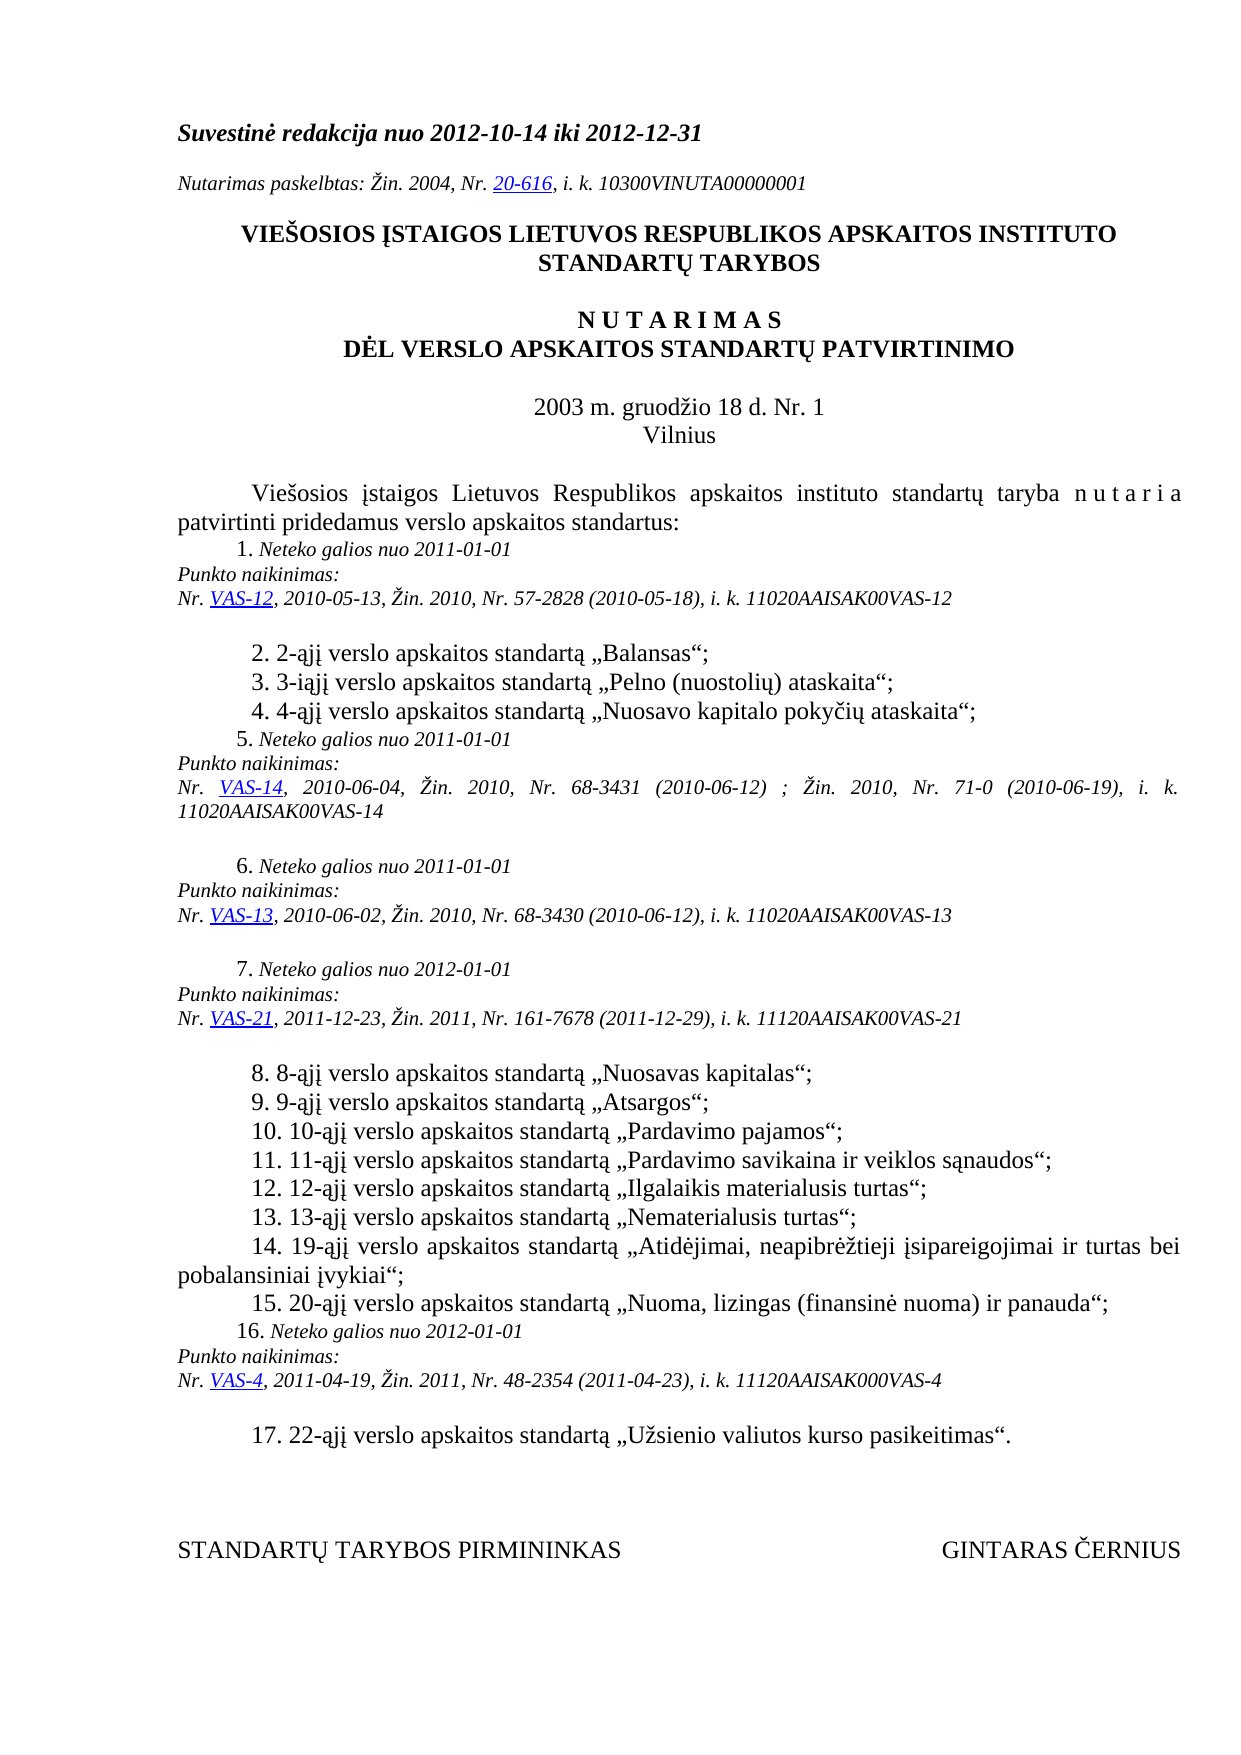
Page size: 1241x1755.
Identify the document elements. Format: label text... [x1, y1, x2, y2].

text Nr. VAS-12, 2010-05-13, Žin. 2010, Nr. 57-2828 (2010-05-18), i. k. 11020AAISAK00VAS-12 [177, 586, 1181, 610]
text 2003 m. gruodžio 18 d. Nr. 1 [177, 392, 1181, 420]
text Nr. VAS-21, 2011-12-23, Žin. 2011, Nr. 161-7678 (2011-12-29), i. k. 11120AAISAK00VAS-21 [177, 1006, 1181, 1030]
text Punkto naikinimas: [177, 1344, 1181, 1368]
text Vilnius [177, 420, 1181, 449]
text 1. Neteko galios nuo 2011-01-01 [177, 535, 1181, 562]
text VIEŠOSIOS ĮSTAIGOS LIETUVOS RESPUBLIKOS APSKAITOS INSTITUTO STANDARTŲ TARYBOS [177, 219, 1181, 277]
text 3. 3-iąjį verslo apskaitos standartą „Pelno (nuostolių) ataskaita“; [177, 667, 1181, 696]
text DĖL VERSLO APSKAITOS STANDARTŲ PATVIRTINIMO [177, 334, 1181, 363]
text Punkto naikinimas: [177, 562, 1181, 586]
text Punkto naikinimas: [177, 878, 1181, 902]
text 2. 2-ąjį verslo apskaitos standartą „Balansas“; [177, 638, 1181, 667]
text 9. 9-ąjį verslo apskaitos standartą „Atsargos“; [177, 1087, 1181, 1116]
text 13. 13-ąjį verslo apskaitos standartą „Nematerialusis turtas“; [177, 1202, 1181, 1231]
text 6. Neteko galios nuo 2011-01-01 [177, 852, 1181, 878]
text 16. Neteko galios nuo 2012-01-01 [177, 1317, 1181, 1344]
text STANDARTŲ TARYBOS PIRMININKAS GINTARAS ČERNIUS [177, 1536, 1181, 1564]
text 17. 22-ąjį verslo apskaitos standartą „Užsienio valiutos kurso pasikeitimas“. [177, 1421, 1181, 1449]
text 8. 8-ąjį verslo apskaitos standartą „Nuosavas kapitalas“; [177, 1058, 1181, 1087]
text Punkto naikinimas: [177, 751, 1181, 775]
text 14. 19-ąjį verslo apskaitos standartą „Atidėjimai, neapibrėžtieji įsipareigojimai ir turtas bei pobalansiniai įvykiai“; [177, 1231, 1181, 1288]
text 4. 4-ąjį verslo apskaitos standartą „Nuosavo kapitalo pokyčių ataskaita“; [177, 696, 1181, 725]
text Punkto naikinimas: [177, 982, 1181, 1006]
text Nr. VAS-14, 2010-06-04, Žin. 2010, Nr. 68-3431 (2010-06-12) ; Žin. 2010, Nr. 71-0 (2010-06-19), i. k. 11020AAISAK00VAS-14 [177, 775, 1181, 823]
text 5. Neteko galios nuo 2011-01-01 [177, 725, 1181, 751]
text Viešosios įstaigos Lietuvos Respublikos apskaitos instituto standartų taryba nutaria patvirtinti pridedamus verslo apskaitos standartus: [177, 478, 1181, 535]
text 12. 12-ąjį verslo apskaitos standartą „Ilgalaikis materialusis turtas“; [177, 1173, 1181, 1202]
text Suvestinė redakcija nuo 2012-10-14 iki 2012-12-31 [177, 118, 1181, 147]
text Nr. VAS-13, 2010-06-02, Žin. 2010, Nr. 68-3430 (2010-06-12), i. k. 11020AAISAK00VAS-13 [177, 902, 1181, 927]
text N U T A R I M A S [177, 305, 1181, 334]
text 15. 20-ąjį verslo apskaitos standartą „Nuoma, lizingas (finansinė nuoma) ir panauda“; [177, 1288, 1181, 1317]
text Nutarimas paskelbtas: Žin. 2004, Nr. 20-616, i. k. 10300VINUTA00000001 [177, 171, 1181, 195]
text 11. 11-ąjį verslo apskaitos standartą „Pardavimo savikaina ir veiklos sąnaudos“; [177, 1145, 1181, 1173]
text Nr. VAS-4, 2011-04-19, Žin. 2011, Nr. 48-2354 (2011-04-23), i. k. 11120AAISAK000VAS-4 [177, 1368, 1181, 1392]
text 7. Neteko galios nuo 2012-01-01 [177, 955, 1181, 982]
text 10. 10-ąjį verslo apskaitos standartą „Pardavimo pajamos“; [177, 1116, 1181, 1145]
